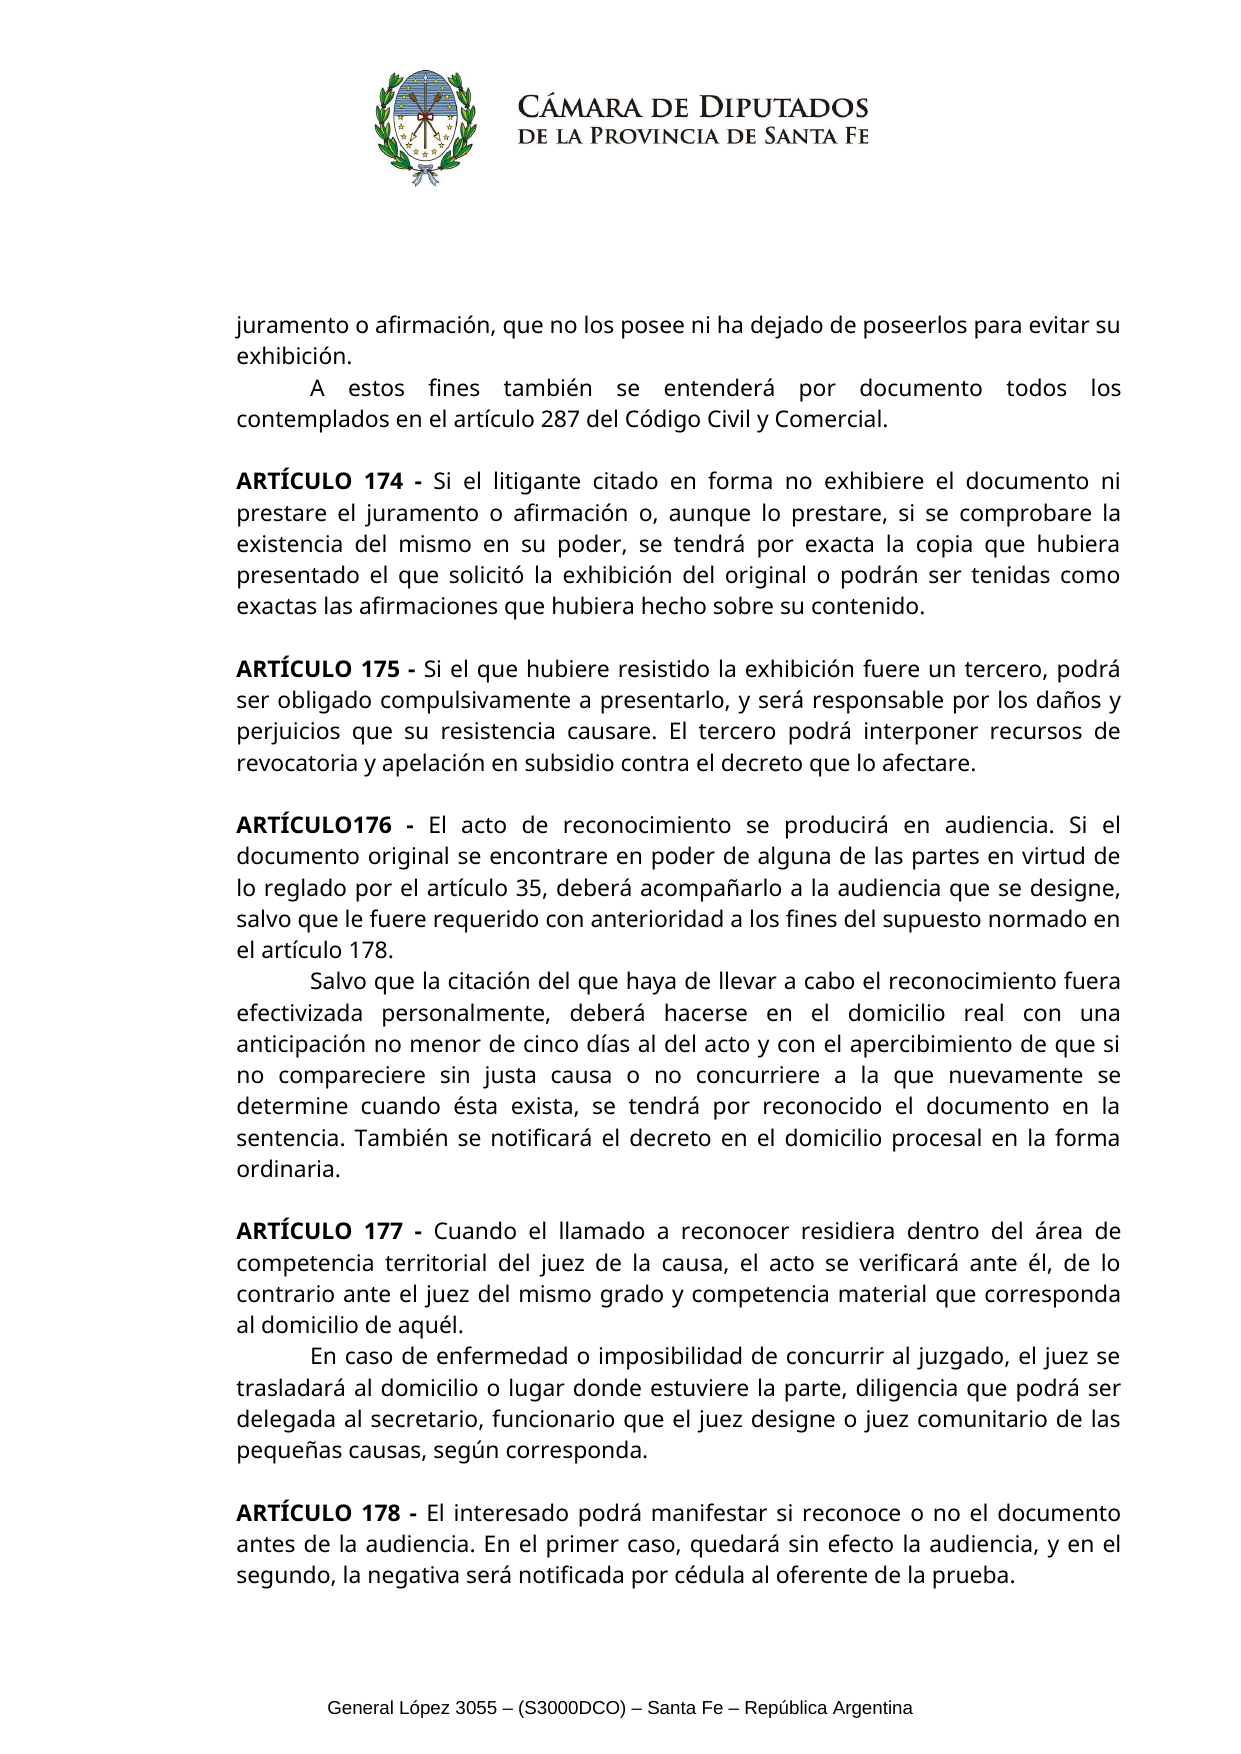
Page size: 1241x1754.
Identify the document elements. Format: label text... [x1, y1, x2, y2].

text ARTÍCULO 177 - Cuando el llamado a reconocer residiera dentro del área de competencia territorial del juez de la causa, el acto se verificará ante él, de lo contrario ante el juez del mismo grado y competencia material que corresponda al domicilio de aquél. [236, 1215, 1122, 1340]
text ARTÍCULO 174 - Si el litigante citado en forma no exhibiere el documento ni prestare el juramento o afirmación o, aunque lo prestare, si se comprobare la existencia del mismo en su poder, se tendrá por exacta la copia que hubiera presentado el que solicitó la exhibición del original o podrán ser tenidas como exactas las afirmaciones que hubiera hecho sobre su contenido. [236, 465, 1122, 621]
text En caso de enfermedad o imposibilidad de concurrir al juzgado, el juez se trasladará al domicilio o lugar donde estuviere la parte, diligencia que podrá ser delegada al secretario, funcionario que el juez designe o juez comunitario de las pequeñas causas, según corresponda. [236, 1340, 1122, 1465]
text juramento o afirmación, que no los posee ni ha dejado de poseerlos para evitar su exhibición. [236, 309, 1122, 371]
text Salvo que la citación del que haya de llevar a cabo el reconocimiento fuera efectivizada personalmente, deberá hacerse en el domicilio real con una anticipación no menor de cinco días al del acto y con el apercibimiento de que si no compareciere sin justa causa o no concurriere a la que nuevamente se determine cuando ésta exista, se tendrá por reconocido el documento en la sentencia. También se notificará el decreto en el domicilio procesal en la forma ordinaria. [236, 965, 1122, 1184]
text A estos fines también se entenderá por documento todos los contemplados en el artículo 287 del Código Civil y Comercial. [236, 371, 1122, 434]
text ARTÍCULO 175 - Si el que hubiere resistido la exhibición fuere un tercero, podrá ser obligado compulsivamente a presentarlo, y será responsable por los daños y perjuicios que su resistencia causare. El tercero podrá interponer recursos de revocatoria y apelación en subsidio contra el decreto que lo afectare. [236, 653, 1122, 778]
text ARTÍCULO176 - El acto de reconocimiento se producirá en audiencia. Si el documento original se encontrare en poder de alguna de las partes en virtud de lo reglado por el artículo 35, deberá acompañarlo a la audiencia que se designe, salvo que le fuere requerido con anterioridad a los fines del supuesto normado en el artículo 178. [236, 809, 1122, 965]
picture [374, 70, 869, 191]
text ARTÍCULO 178 - El interesado podrá manifestar si reconoce o no el documento antes de la audiencia. En el primer caso, quedará sin efecto la audiencia, y en el segundo, la negativa será notificada por cédula al oferente de la prueba. [236, 1496, 1122, 1590]
